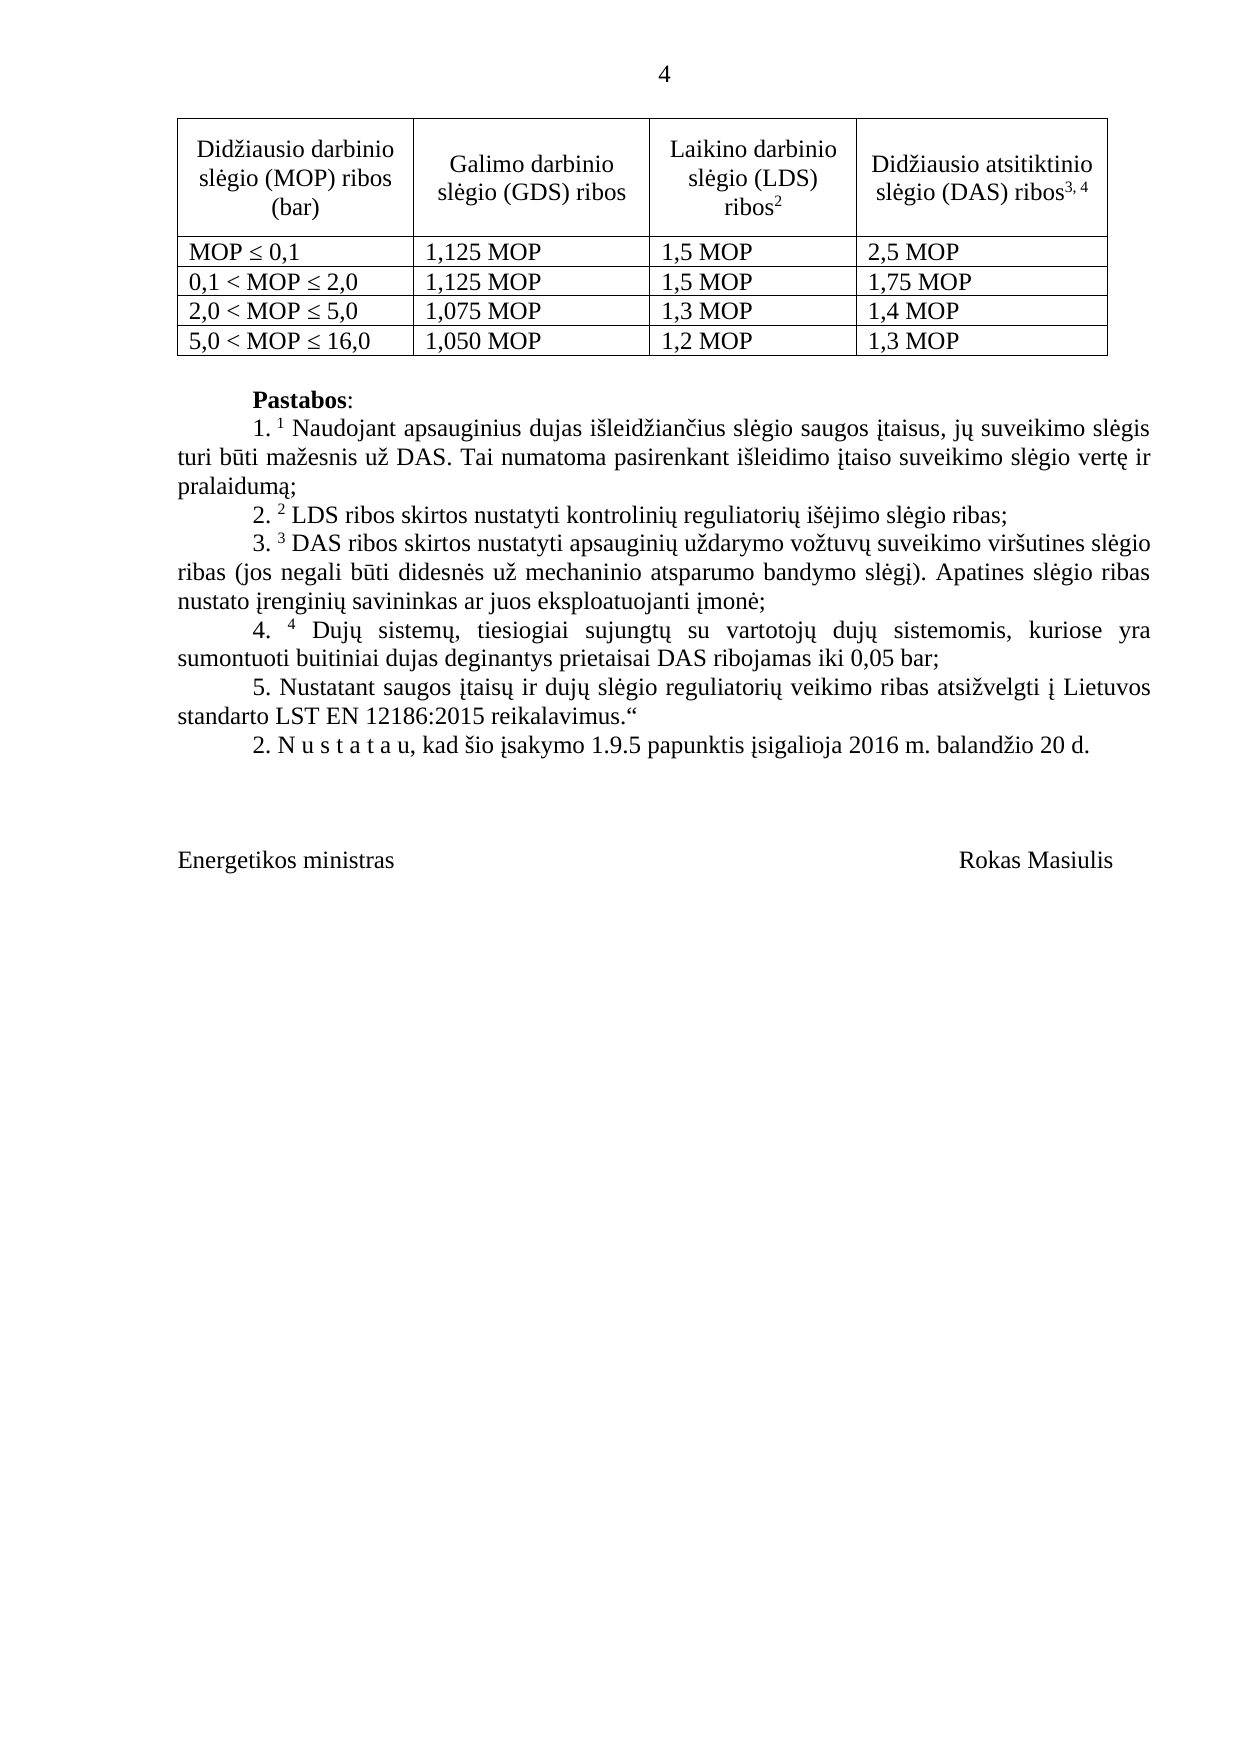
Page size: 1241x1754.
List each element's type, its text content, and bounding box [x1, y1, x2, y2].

table_cell 2,5 MOP [857, 237, 1107, 266]
text 5. Nustatant saugos įtaisų ir dujų slėgio reguliatorių veikimo ribas atsižvelgti į Lietuvos standarto LST EN 12186:2015 reikalavimus.“ [177, 672, 1152, 730]
table_cell 0,1 < MOP ≤ 2,0 [178, 267, 413, 295]
table_cell 1,3 MOP [650, 296, 856, 325]
table_header Didžiausio darbinio slėgio (MOP) ribos (bar) [178, 119, 413, 236]
text Energetikos ministras Rokas Masiulis [177, 845, 1152, 873]
table_cell MOP ≤ 0,1 [178, 237, 413, 266]
table_cell 1,5 MOP [650, 237, 856, 266]
text 4. 4 Dujų sistemų, tiesiogiai sujungtų su vartotojų dujų sistemomis, kuriose yra sumontuoti buitiniai dujas deginantys prietaisai DAS ribojamas iki 0,05 bar; [177, 615, 1152, 672]
table_cell 1,125 MOP [414, 237, 649, 266]
table_cell 1,125 MOP [414, 267, 649, 295]
table_cell 1,050 MOP [414, 326, 649, 355]
table_cell 1,2 MOP [650, 326, 856, 355]
table_cell 1,5 MOP [650, 267, 856, 295]
text 2. 2 LDS ribos skirtos nustatyti kontrolinių reguliatorių išėjimo slėgio ribas; [177, 500, 1152, 528]
table_cell 1,75 MOP [857, 267, 1107, 295]
table_cell 5,0 < MOP ≤ 16,0 [178, 326, 413, 355]
text Pastabos: [177, 385, 1152, 413]
table_cell 1,4 MOP [857, 296, 1107, 325]
text 1. 1 Naudojant apsauginius dujas išleidžiančius slėgio saugos įtaisus, jų suveikimo slėgis turi būti mažesnis už DAS. Tai numatoma pasirenkant išleidimo įtaiso suveikimo slėgio vertę ir pralaidumą; [177, 413, 1152, 500]
table_header Didžiausio atsitiktinio slėgio (DAS) ribos3, 4 [857, 119, 1107, 236]
table_cell 1,3 MOP [857, 326, 1107, 355]
text 3. 3 DAS ribos skirtos nustatyti apsauginių uždarymo vožtuvų suveikimo viršutines slėgio ribas (jos negali būti didesnės už mechaninio atsparumo bandymo slėgį). Apatines slėgio ribas nustato įrenginių savininkas ar juos eksploatuojanti įmonė; [177, 528, 1152, 615]
table_header Laikino darbinio slėgio (LDS) ribos2 [650, 119, 856, 236]
table_header Galimo darbinio slėgio (GDS) ribos [414, 119, 649, 236]
table_cell 1,075 MOP [414, 296, 649, 325]
table_cell 2,0 < MOP ≤ 5,0 [178, 296, 413, 325]
text 2. N u s t a t a u, kad šio įsakymo 1.9.5 papunktis įsigalioja 2016 m. balandžio 20 d. [177, 730, 1152, 758]
